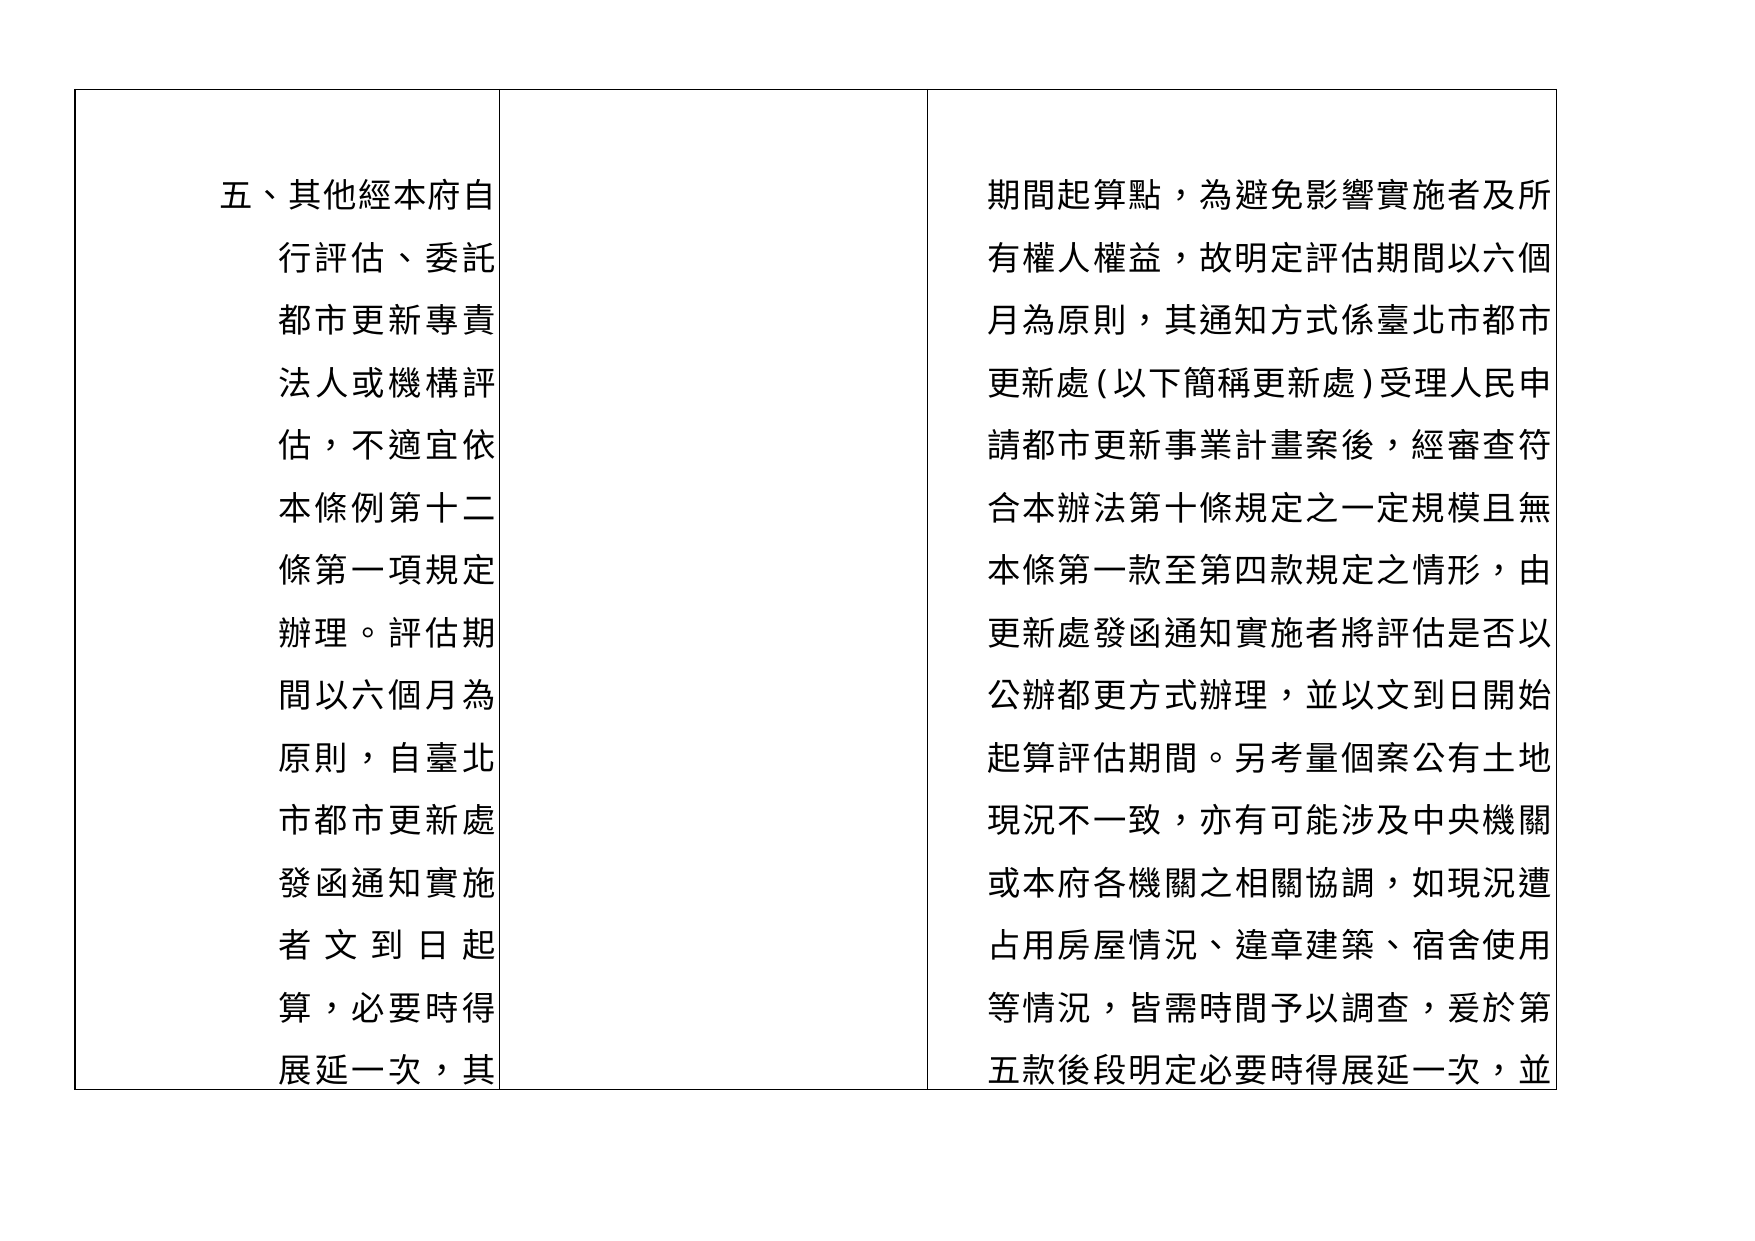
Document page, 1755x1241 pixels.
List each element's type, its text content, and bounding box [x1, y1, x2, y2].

table_cell [500, 90, 927, 1089]
table_cell 五、其他經本府自行評估、委託都市更新專責法人或機構評估，不適宜依本條例第十二條第一項規定辦理。評估期間以六個月為原則，自臺北市都市更新處發函通知實施者文到日起算，必要時得展延一次，其 [76, 90, 499, 1089]
table_cell 期間起算點，為避免影響實施者及所有權人權益，故明定評估期間以六個月為原則，其通知方式係臺北市都市更新處(以下簡稱更新處)受理人民申請都市更新事業計畫案後，經審查符合本辦法第十條規定之一定規模且無本條第一款至第四款規定之情形，由更新處發函通知實施者將評估是否以公辦都更方式辦理，並以文到日開始起算評估期間。另考量個案公有土地現況不一致，亦有可能涉及中央機關或本府各機關之相關協調，如現況遭占用房屋情況、違章建築、宿舍使用等情況，皆需時間予以調查，爰於第五款後段明定必要時得展延一次，並 [928, 90, 1556, 1089]
